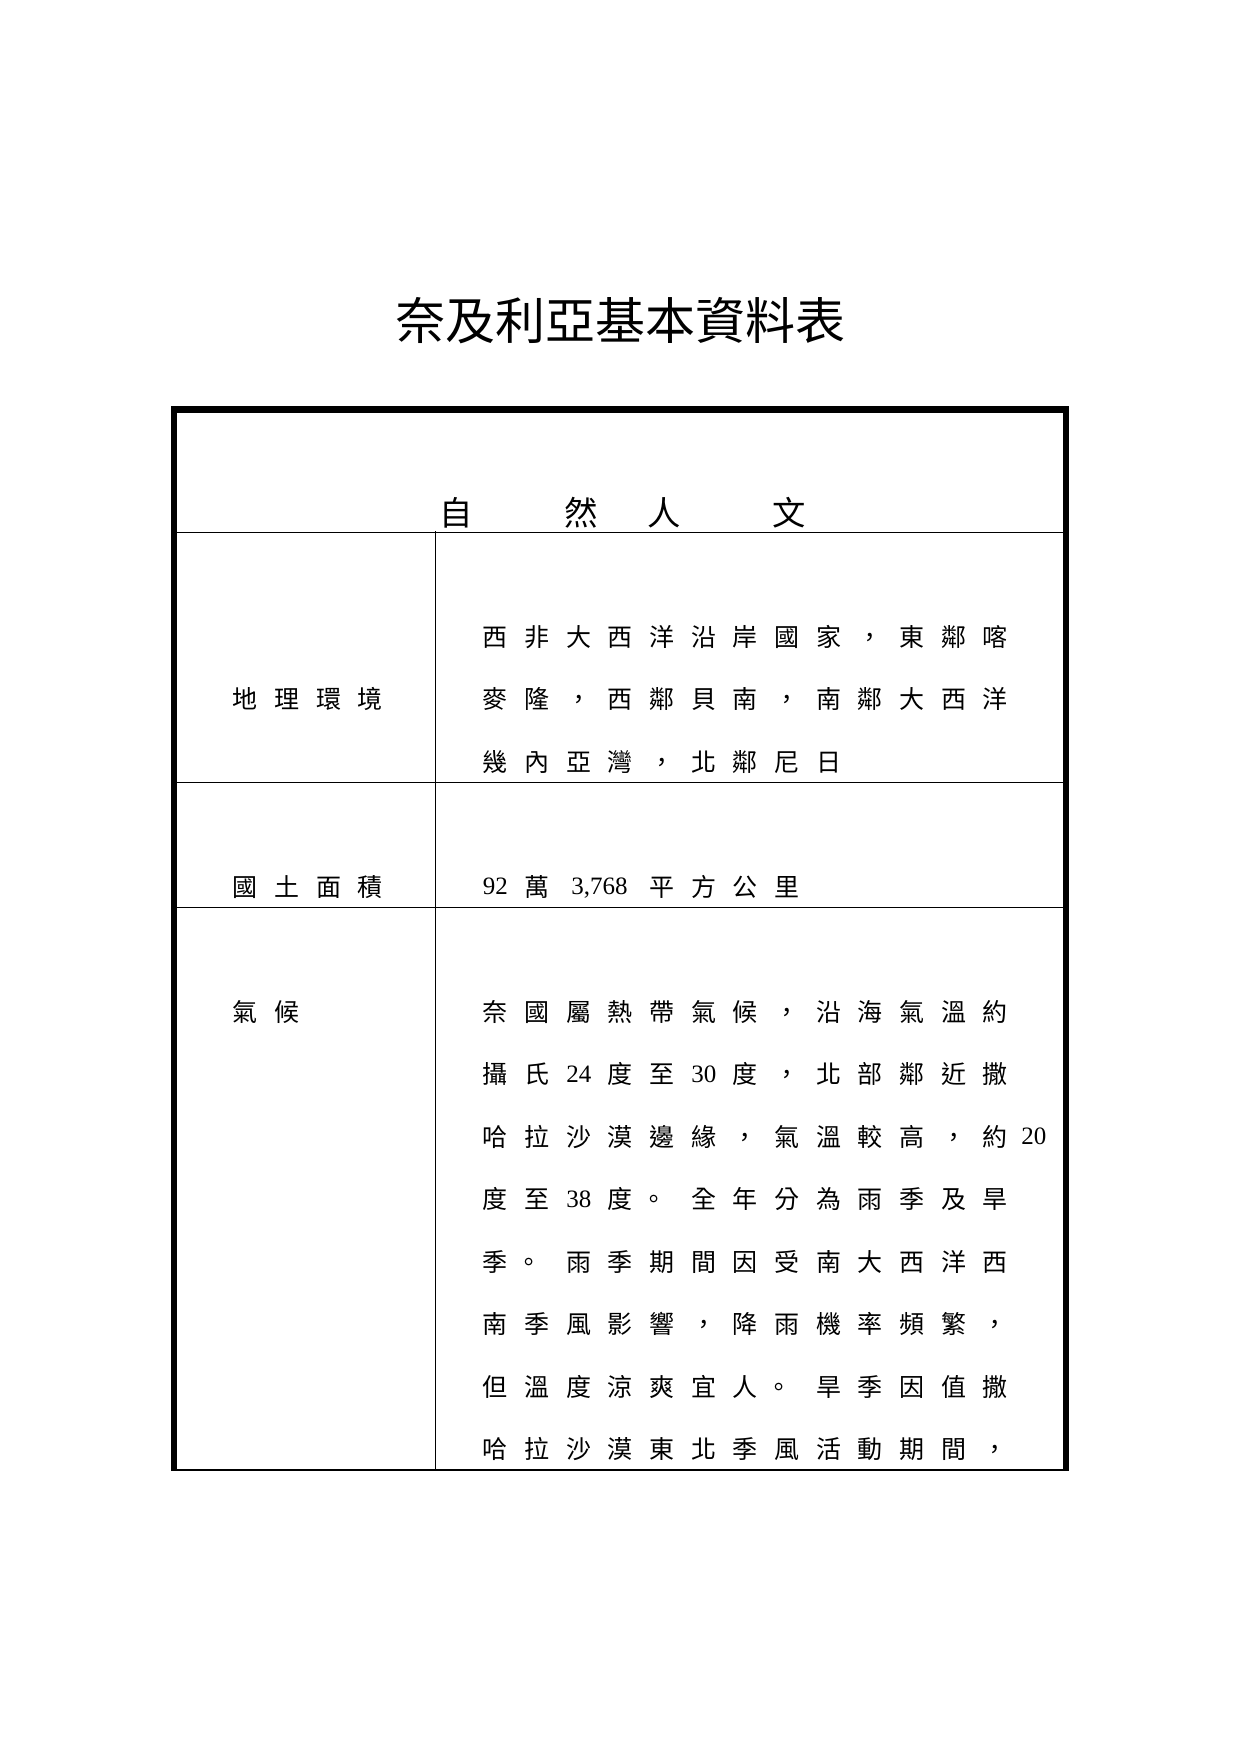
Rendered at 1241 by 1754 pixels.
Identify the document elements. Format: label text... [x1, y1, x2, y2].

table_cell 國土面積 [177, 783, 435, 906]
table_cell 地理環境 [177, 533, 435, 781]
table_cell 奈國屬熱帶氣候，沿海氣溫約攝氏24度至30度，北部鄰近撒哈拉沙漠邊緣，氣溫較高，約20度至38度。全年分為雨季及旱季。雨季期間因受南大西洋西南季風影響，降雨機率頻繁，但溫度涼爽宜人。旱季因值撒哈拉沙漠東北季風活動期間， [436, 908, 1063, 1469]
text 奈及利亞基本資料表 [183, 281, 1058, 354]
table_cell 西非大西洋沿岸國家，東鄰喀麥隆，西鄰貝南，南鄰大西洋幾內亞灣，北鄰尼日 [436, 533, 1063, 781]
table_header 自 然 人 文 [177, 413, 1063, 531]
table_cell 92萬3,768平方公里 [436, 783, 1063, 906]
table_cell 氣候 [177, 908, 435, 1469]
